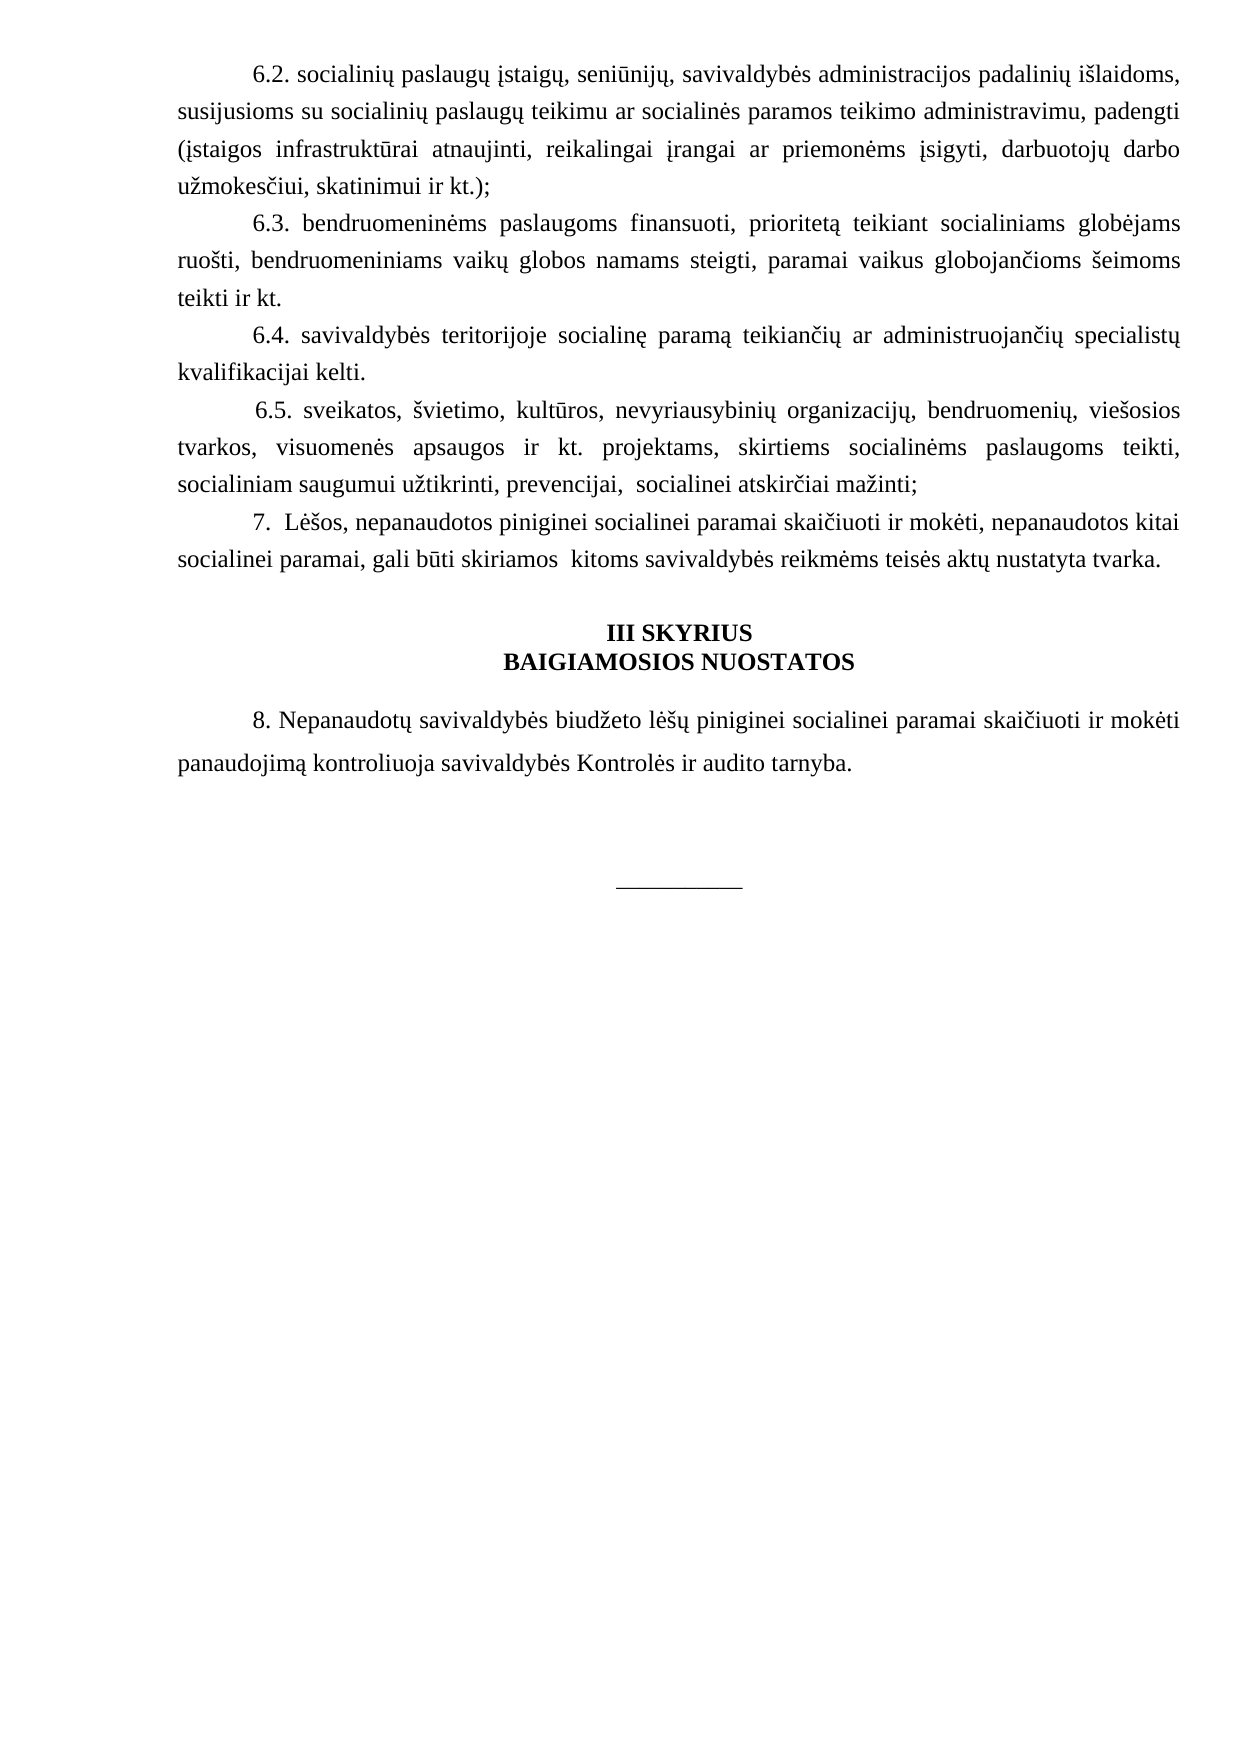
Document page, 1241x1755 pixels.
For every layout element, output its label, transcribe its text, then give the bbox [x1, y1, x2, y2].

text 6.4. savivaldybės teritorijoje socialinę paramą teikiančių ar administruojančių specialistų kvalifikacijai kelti. [177, 320, 1181, 386]
text BAIGIAMOSIOS NUOSTATOS [177, 647, 1181, 676]
text 6.3. bendruomeninėms paslaugoms finansuoti, prioritetą teikiant socialiniams globėjams ruošti, bendruomeniniams vaikų globos namams steigti, paramai vaikus globojančioms šeimoms teikti ir kt. [177, 208, 1181, 312]
text 8. Nepanaudotų savivaldybės biudžeto lėšų piniginei socialinei paramai skaičiuoti ir mokėti panaudojimą kontroliuoja savivaldybės Kontrolės ir audito tarnyba. [177, 705, 1181, 777]
text 6.2. socialinių paslaugų įstaigų, seniūnijų, savivaldybės administracijos padalinių išlaidoms, susijusioms su socialinių paslaugų teikimu ar socialinės paramos teikimo administravimu, padengti (įstaigos infrastruktūrai atnaujinti, reikalingai įrangai ar priemonėms įsigyti, darbuotojų darbo užmokesčiui, skatinimui ir kt.); [177, 59, 1181, 200]
text 6.5. sveikatos, švietimo, kultūros, nevyriausybinių organizacijų, bendruomenių, viešosios tvarkos, visuomenės apsaugos ir kt. projektams, skirtiems socialinėms paslaugoms teikti, socialiniam saugumui užtikrinti, prevencijai, socialinei atskirčiai mažinti; [177, 395, 1181, 498]
text 7. Lėšos, nepanaudotos piniginei socialinei paramai skaičiuoti ir mokėti, nepanaudotos kitai socialinei paramai, gali būti skiriamos kitoms savivaldybės reikmėms teisės aktų nustatyta tvarka. [177, 507, 1181, 573]
text III SKYRIUS [177, 618, 1181, 647]
text ___________ [177, 866, 1181, 892]
